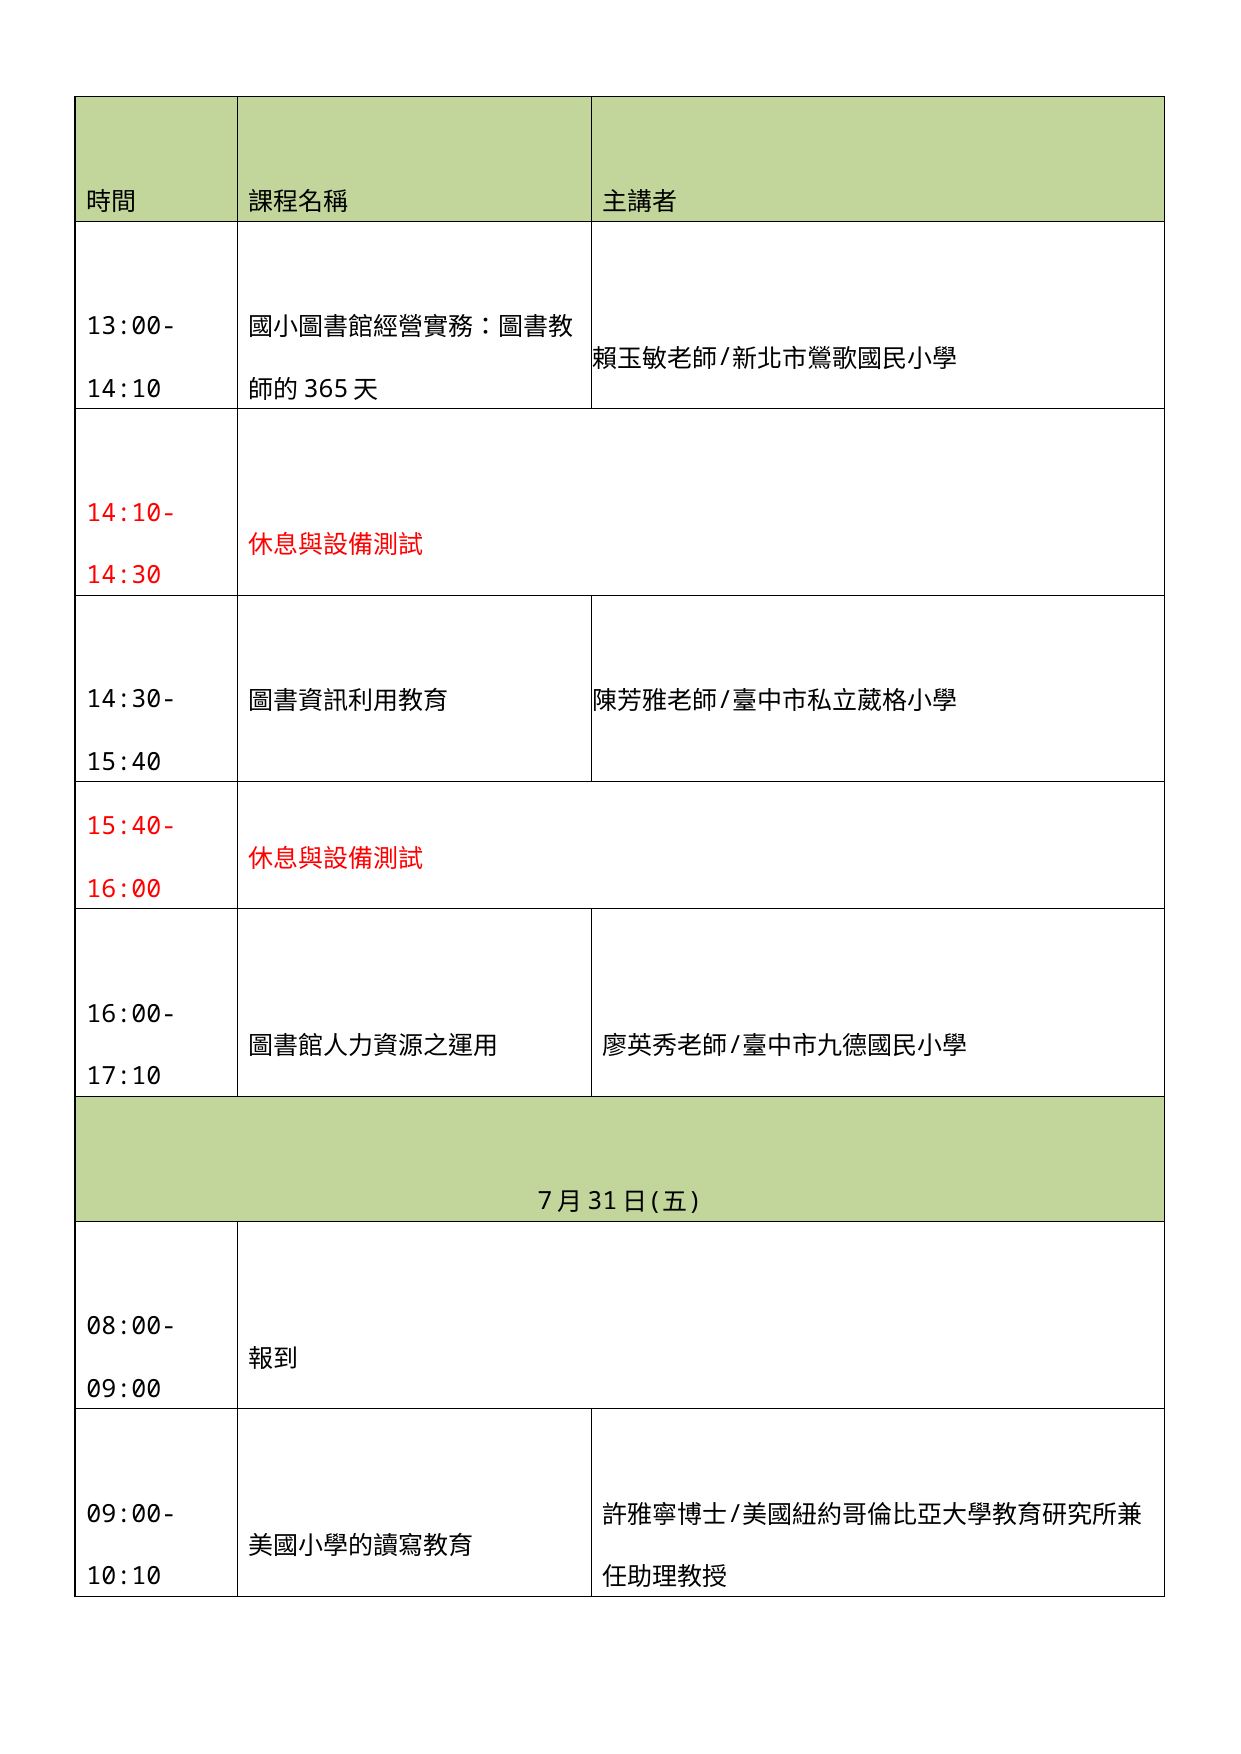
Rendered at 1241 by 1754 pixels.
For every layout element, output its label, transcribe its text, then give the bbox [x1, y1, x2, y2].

table_cell 休息與設備測試 [238, 782, 1164, 908]
table_cell 美國小學的讀寫教育 [238, 1409, 591, 1596]
table_header 時間 [76, 97, 237, 221]
table_cell 報到 [238, 1222, 1164, 1408]
table_cell 16:00-17:10 [76, 909, 237, 1096]
table_header 課程名稱 [238, 97, 591, 221]
table_cell 14:10-14:30 [76, 409, 237, 595]
table_cell 許雅寧博士/美國紐約哥倫比亞大學教育研究所兼任助理教授 [592, 1409, 1164, 1596]
table_cell 15:40-16:00 [76, 782, 237, 908]
table_cell 休息與設備測試 [238, 409, 1164, 595]
table_cell 圖書館人力資源之運用 [238, 909, 591, 1096]
table_cell 陳芳雅老師/臺中市私立葳格小學 [592, 596, 1164, 781]
table_cell 國小圖書館經營實務：圖書教師的365天 [238, 222, 591, 408]
table_cell 廖英秀老師/臺中市九德國民小學 [592, 909, 1164, 1096]
table_cell 13:00-14:10 [76, 222, 237, 408]
table_cell 7月31日(五) [76, 1097, 1164, 1221]
table_cell 14:30-15:40 [76, 596, 237, 781]
table_cell 賴玉敏老師/新北市鶯歌國民小學 [592, 222, 1164, 408]
table_cell 09:00-10:10 [76, 1409, 237, 1596]
table_cell 圖書資訊利用教育 [238, 596, 591, 781]
table_header 主講者 [592, 97, 1164, 221]
table_cell 08:00-09:00 [76, 1222, 237, 1408]
